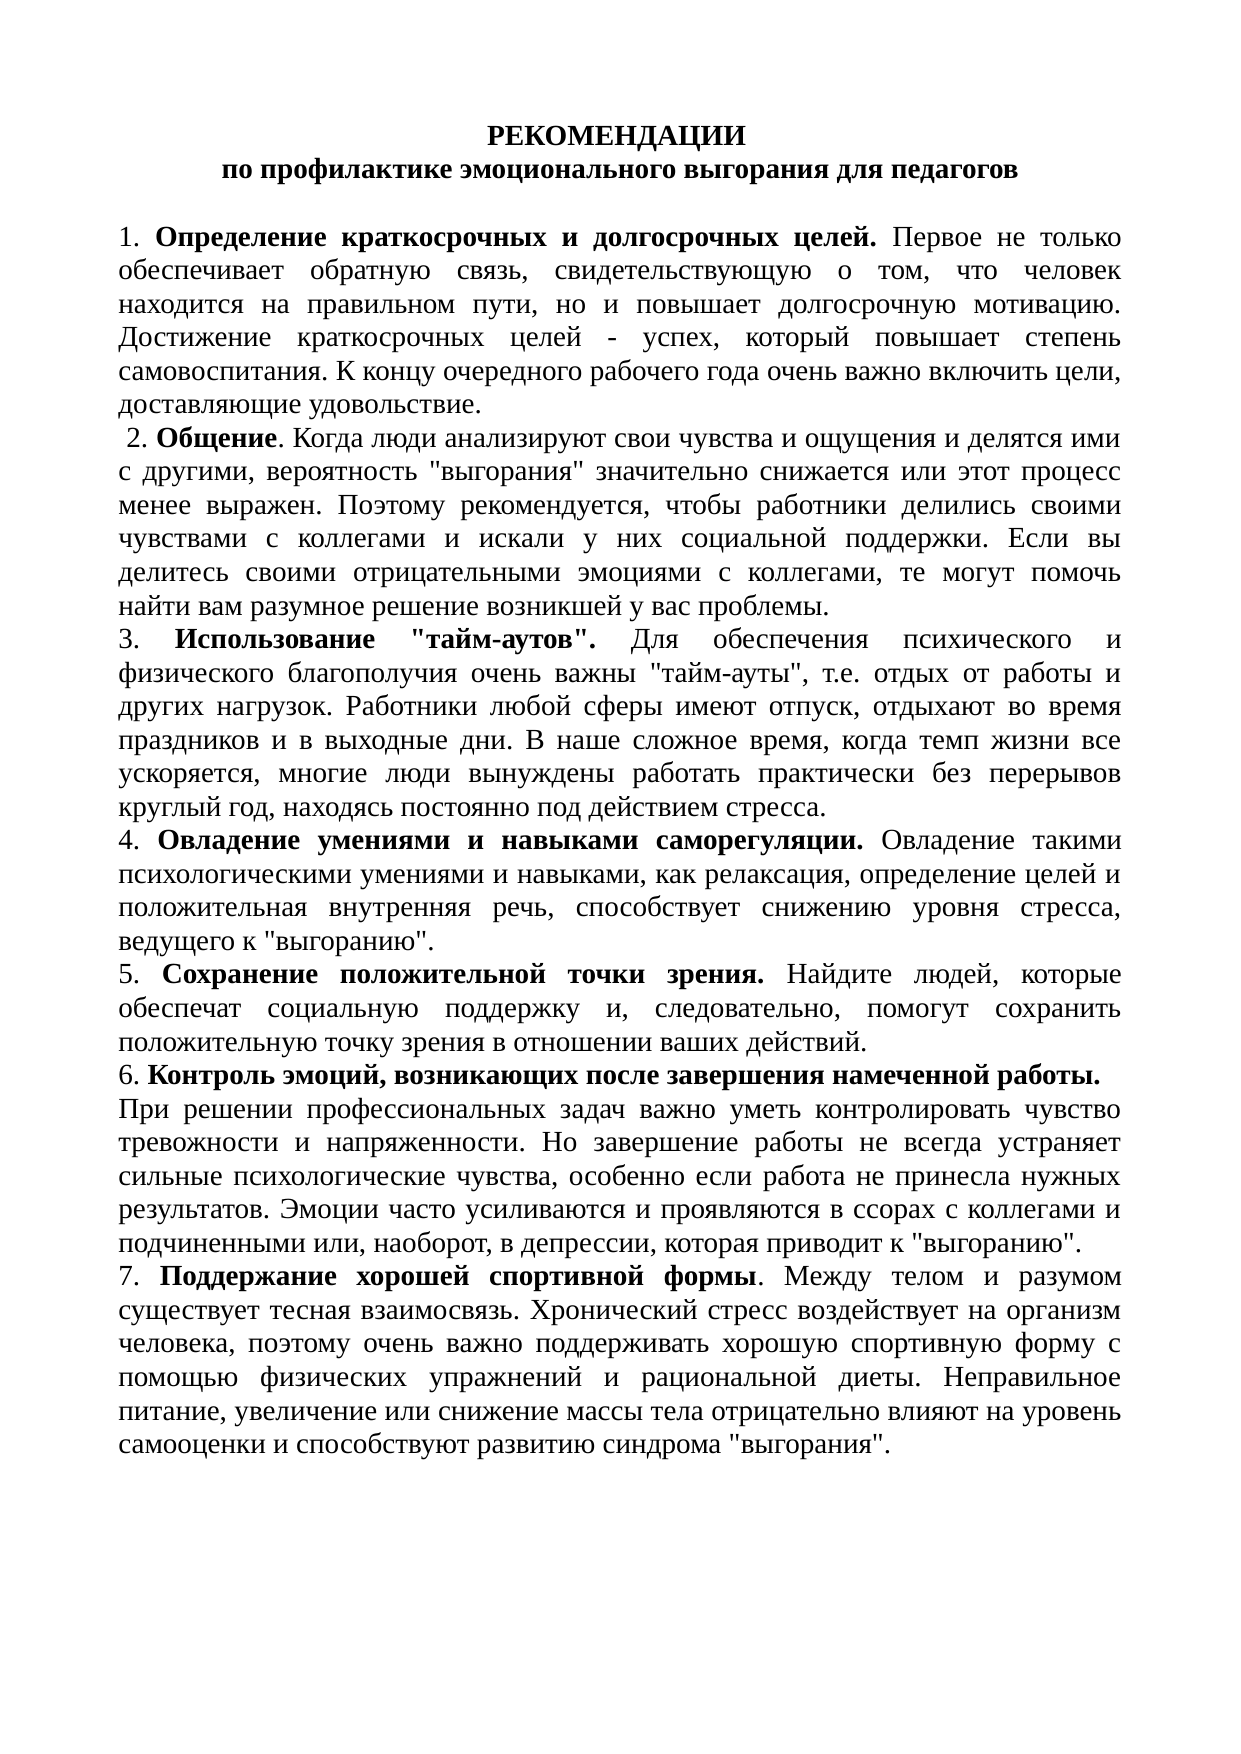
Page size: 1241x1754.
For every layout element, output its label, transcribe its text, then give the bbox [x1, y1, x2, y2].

text 4. Овладение умениями и навыками саморегуляции. Овладение такими психологическими умениями и навыками, как релаксация, определение целей и положительная внутренняя речь, способствует снижению уровня стресса, ведущего к "выгоранию". [118, 822, 1122, 957]
text по профилактике эмоционального выгорания для педагогов [118, 152, 1122, 185]
text РЕКОМЕНДАЦИИ [118, 118, 1122, 152]
text 2. Общение. Когда люди анализируют свои чувства и ощущения и делятся ими с другими, вероятность "выгорания" значительно снижается или этот процесс менее выражен. Поэтому рекомендуется, чтобы работники делились своими чувствами с коллегами и искали у них социальной поддержки. Если вы делитесь своими отрицательными эмоциями с коллегами, те могут помочь найти вам разумное решение возникшей у вас проблемы. [118, 420, 1122, 621]
text 7. Поддержание хорошей спортивной формы. Между телом и разумом существует тесная взаимосвязь. Хронический стресс воздействует на организм человека, поэтому очень важно поддерживать хорошую спортивную форму с помощью физических упражнений и рациональной диеты. Неправильное питание, увеличение или снижение массы тела отрицательно влияют на уровень самооценки и способствуют развитию синдрома "выгорания". [118, 1258, 1122, 1460]
text 3. Использование "тайм-аутов". Для обеспечения психического и физического благополучия очень важны "тайм-ауты", т.е. отдых от работы и других нагрузок. Работники любой сферы имеют отпуск, отдыхают во время праздников и в выходные дни. В наше сложное время, когда темп жизни все ускоряется, многие люди вынуждены работать практически без перерывов круглый год, находясь постоянно под действием стресса. [118, 621, 1122, 822]
text 6. Контроль эмоций, возникающих после завершения намеченной работы. [118, 1057, 1122, 1091]
text При решении профессиональных задач важно уметь контролировать чувство тревожности и напряженности. Но завершение работы не всегда устраняет сильные психологические чувства, особенно если работа не принесла нужных результатов. Эмоции часто усиливаются и проявляются в ссорах с коллегами и подчиненными или, наоборот, в депрессии, которая приводит к "выгоранию". [118, 1091, 1122, 1258]
text 5. Сохранение положительной точки зрения. Найдите людей, которые обеспечат социальную поддержку и, следовательно, помогут сохранить положительную точку зрения в отношении ваших действий. [118, 957, 1122, 1057]
text 1. Определение краткосрочных и долгосрочных целей. Первое не только обеспечивает обратную связь, свидетельствующую о том, что человек находится на правильном пути, но и повышает долгосрочную мотивацию. Достижение краткосрочных целей - успех, который повышает степень самовоспитания. К концу очередного рабочего года очень важно включить цели, доставляющие удовольствие. [118, 219, 1122, 420]
